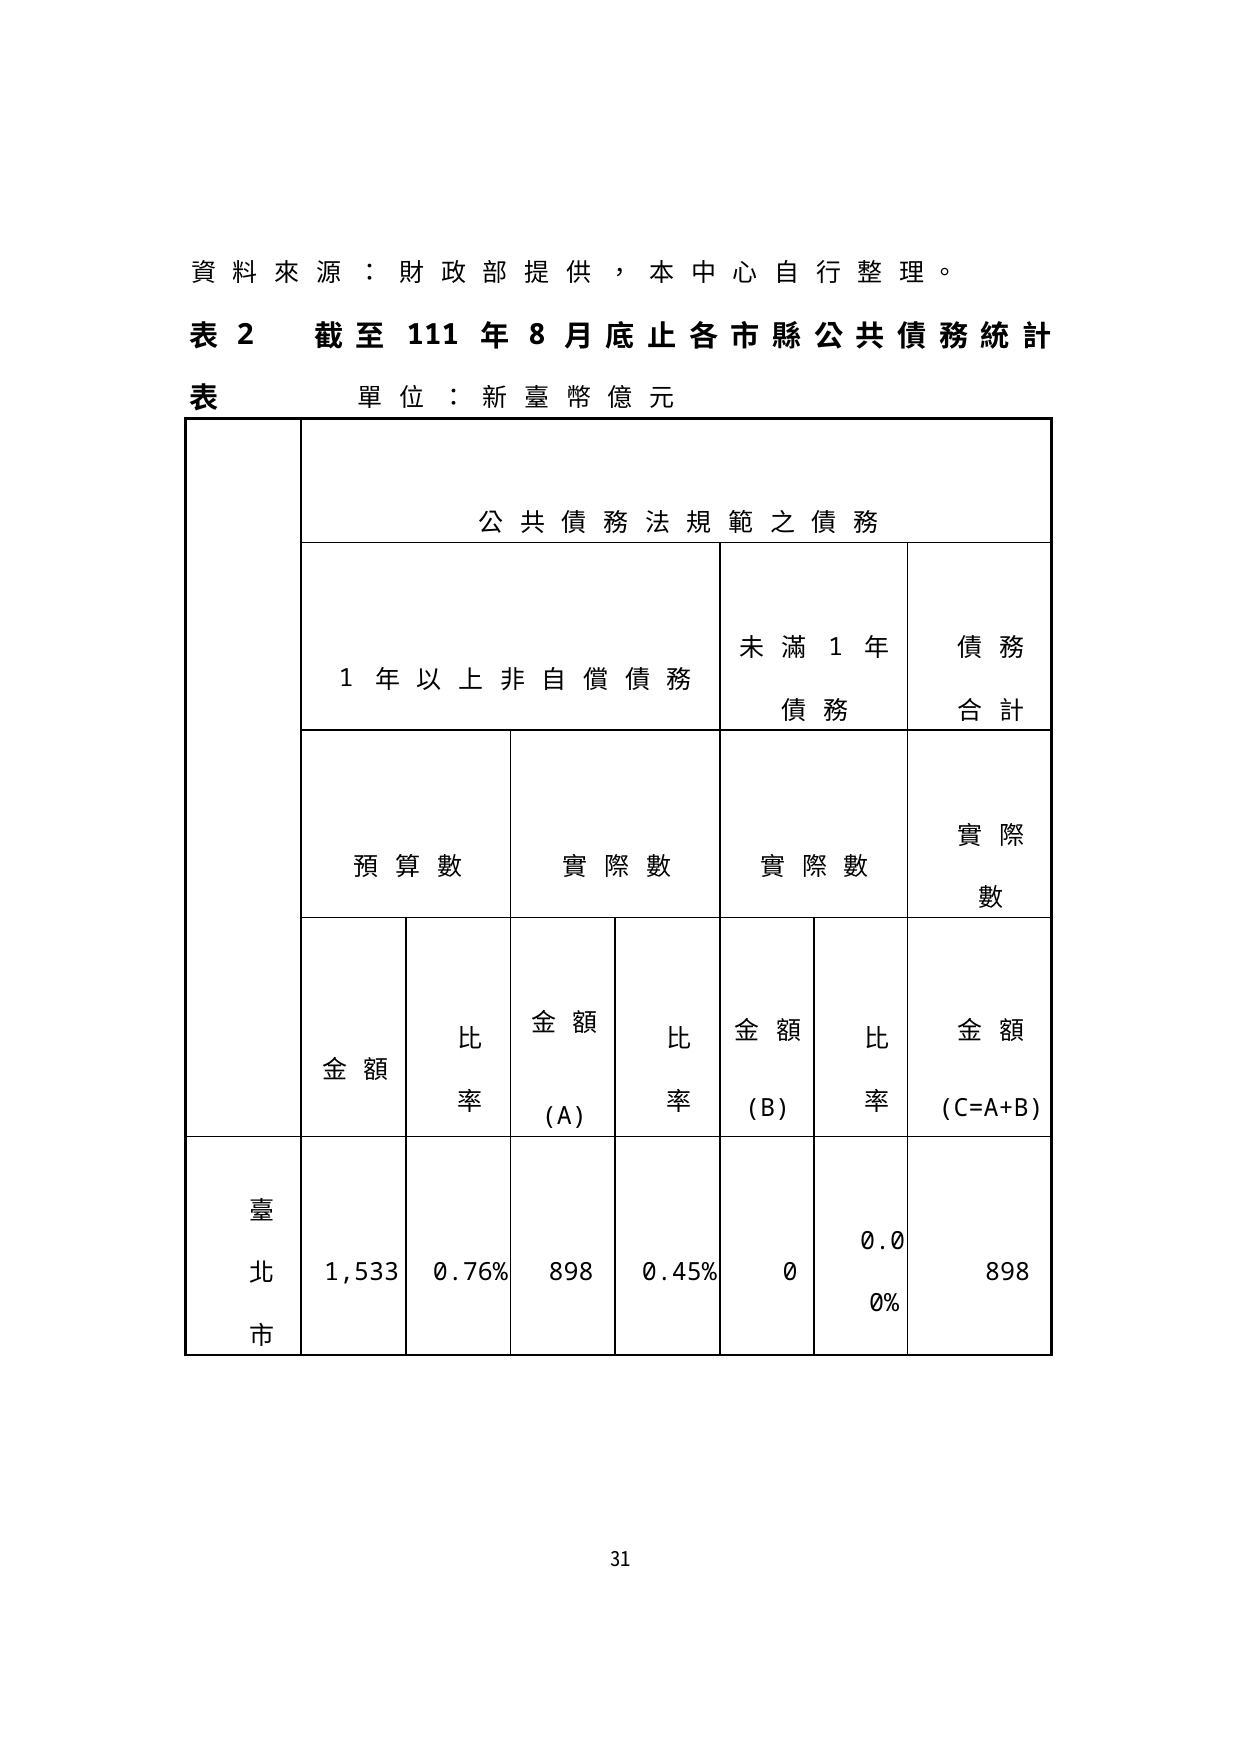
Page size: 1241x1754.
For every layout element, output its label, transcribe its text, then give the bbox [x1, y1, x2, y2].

table_cell 未滿1年債務 [721, 543, 907, 729]
table_cell 臺北市 [187, 1137, 300, 1354]
table_cell 金額 (A) [511, 918, 614, 1136]
table_cell 金額 [302, 918, 405, 1136]
table_cell 實際數 [511, 731, 719, 917]
table_cell 0.76% [407, 1137, 510, 1354]
table_cell 實際數 [721, 731, 907, 917]
table_cell 898 [511, 1137, 614, 1354]
table_cell 金額 (B) [721, 918, 813, 1136]
table_cell 實際數 [908, 731, 1050, 917]
table_header 公共債務法規範之債務 [302, 420, 1050, 542]
table_cell 比率 [407, 918, 510, 1136]
table_cell 比率 [815, 918, 907, 1136]
table_cell 金額 (C=A+B) [908, 918, 1050, 1136]
text 資料來源：財政部提供，本中心自行整理。 [183, 229, 1058, 292]
table_cell 比率 [616, 918, 719, 1136]
table_cell 0.00% [815, 1137, 907, 1354]
table_cell 898 [908, 1137, 1050, 1354]
table_cell 0.45% [616, 1137, 719, 1354]
table_cell 1年以上非自償債務 [302, 543, 719, 729]
table_header [187, 420, 300, 1136]
table_cell 1,533 [302, 1137, 405, 1354]
table_cell 預算數 [302, 731, 510, 917]
text 表2 截至111年8月底止各市縣公共債務統計表 單位：新臺幣億元 [183, 292, 1058, 417]
table_cell 0 [721, 1137, 813, 1354]
table_cell 債務合計 [908, 543, 1050, 729]
